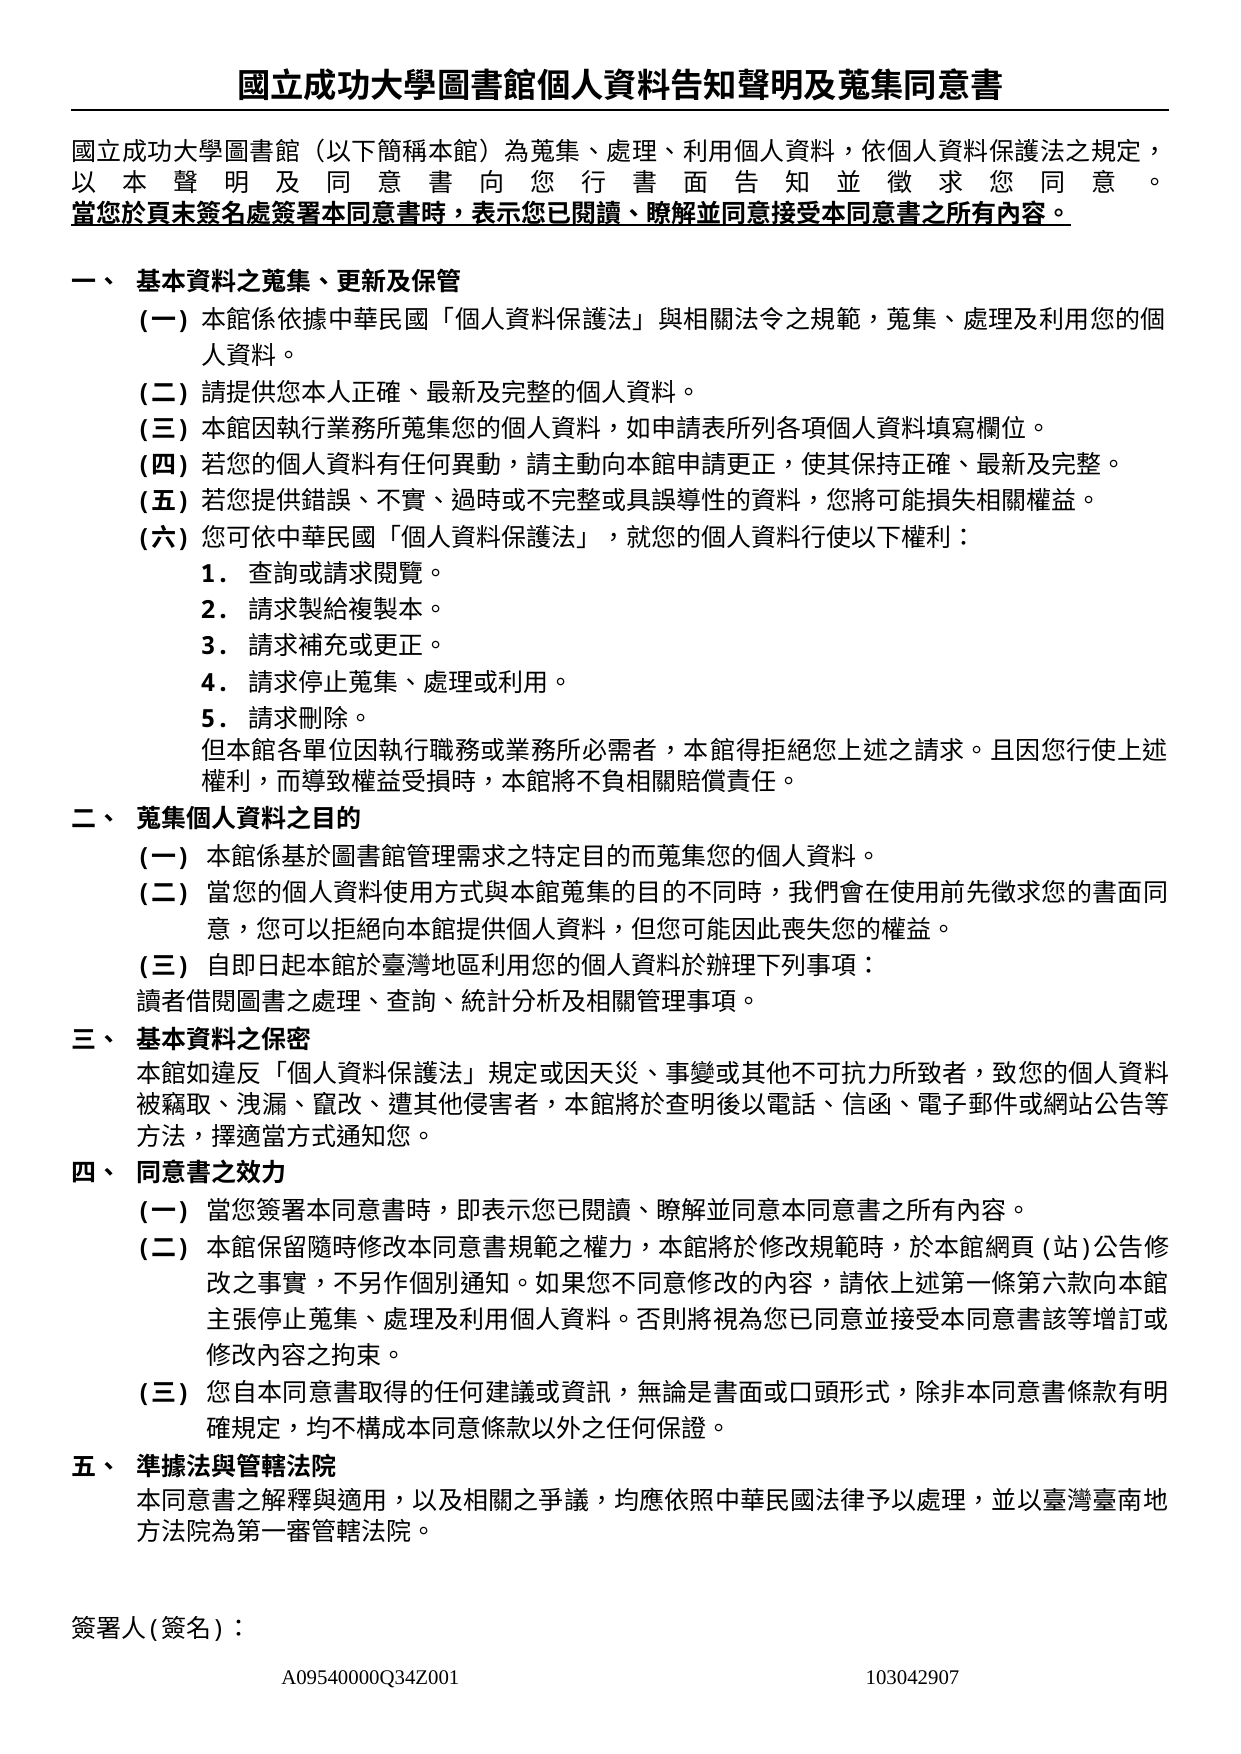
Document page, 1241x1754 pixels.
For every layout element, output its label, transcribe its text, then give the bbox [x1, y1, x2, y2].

list 請求停止蒐集、處理或利用。 [230, 662, 1169, 698]
list 本館因執行業務所蒐集您的個人資料，如申請表所列各項個人資料填寫欄位。 [136, 408, 1169, 444]
text 簽署人(簽名)： [71, 1612, 1169, 1643]
list 準據法與管轄法院 [71, 1446, 1169, 1482]
list 當您的個人資料使用方式與本館蒐集的目的不同時，我們會在使用前先徵求您的書面同意，您可以拒絕向本館提供個人資料，但您可能因此喪失您的權益。 [136, 873, 1169, 945]
list 請求刪除。 [230, 698, 1169, 734]
list 若您提供錯誤、不實、過時或不完整或具誤導性的資料，您將可能損失相關權益。 [136, 481, 1169, 517]
list 同意書之效力 [71, 1153, 1169, 1189]
text 國立成功大學圖書館（以下簡稱本館）為蒐集、處理、利用個人資料，依個人資料保護法之規定，以本聲明及同意書向您行書面告知並徵求您同意。 當您於頁末簽名處簽署本同意書時，表示您已閱讀、瞭解並同意接受本同意書之所有內容。 [71, 135, 1169, 229]
text 但本館各單位因執行職務或業務所必需者，本館得拒絕您上述之請求。且因您行使上述權利，而導致權益受損時，本館將不負相關賠償責任。 [201, 734, 1169, 797]
list 請求製給複製本。 [230, 589, 1169, 626]
list 當您簽署本同意書時，即表示您已閱讀、瞭解並同意本同意書之所有內容。 [136, 1191, 1169, 1227]
text 讀者借閱圖書之處理、查詢、統計分析及相關管理事項。 [136, 982, 1169, 1018]
list 您自本同意書取得的任何建議或資訊，無論是書面或口頭形式，除非本同意書條款有明確規定，均不構成本同意條款以外之任何保證。 [136, 1372, 1169, 1444]
text 本同意書之解釋與適用，以及相關之爭議，均應依照中華民國法律予以處理，並以臺灣臺南地方法院為第一審管轄法院。 [136, 1484, 1169, 1547]
text 本館如違反「個人資料保護法」規定或因天災、事變或其他不可抗力所致者，致您的個人資料被竊取、洩漏、竄改、遭其他侵害者，本館將於查明後以電話、信函、電子郵件或網站公告等方法，擇適當方式通知您。 [136, 1057, 1169, 1151]
list 基本資料之保密 [71, 1019, 1169, 1056]
list 基本資料之蒐集、更新及保管 [71, 262, 1169, 298]
list 請求補充或更正。 [230, 626, 1169, 662]
list 若您的個人資料有任何異動，請主動向本館申請更正，使其保持正確、最新及完整。 [136, 444, 1169, 481]
list 蒐集個人資料之目的 [71, 799, 1169, 835]
list 您可依中華民國「個人資料保護法」，就您的個人資料行使以下權利： [136, 517, 1169, 553]
text 國立成功大學圖書館個人資料告知聲明及蒐集同意書 [71, 59, 1169, 109]
list 本館保留隨時修改本同意書規範之權力，本館將於修改規範時，於本館網頁(站)公告修改之事實，不另作個別通知。如果您不同意修改的內容，請依上述第一條第六款向本館主張停止蒐集、處理及利用個人資料。否則將視為您已同意並接受本同意書該等增訂或修改內容之拘束。 [136, 1227, 1169, 1372]
list 自即日起本館於臺灣地區利用您的個人資料於辦理下列事項： [136, 945, 1169, 982]
list 本館係基於圖書館管理需求之特定目的而蒐集您的個人資料。 [136, 837, 1169, 873]
list 查詢或請求閱覽。 [230, 553, 1169, 589]
list 請提供您本人正確、最新及完整的個人資料。 [136, 372, 1169, 408]
list 本館係依據中華民國「個人資料保護法」與相關法令之規範，蒐集、處理及利用您的個人資料。 [136, 299, 1169, 372]
